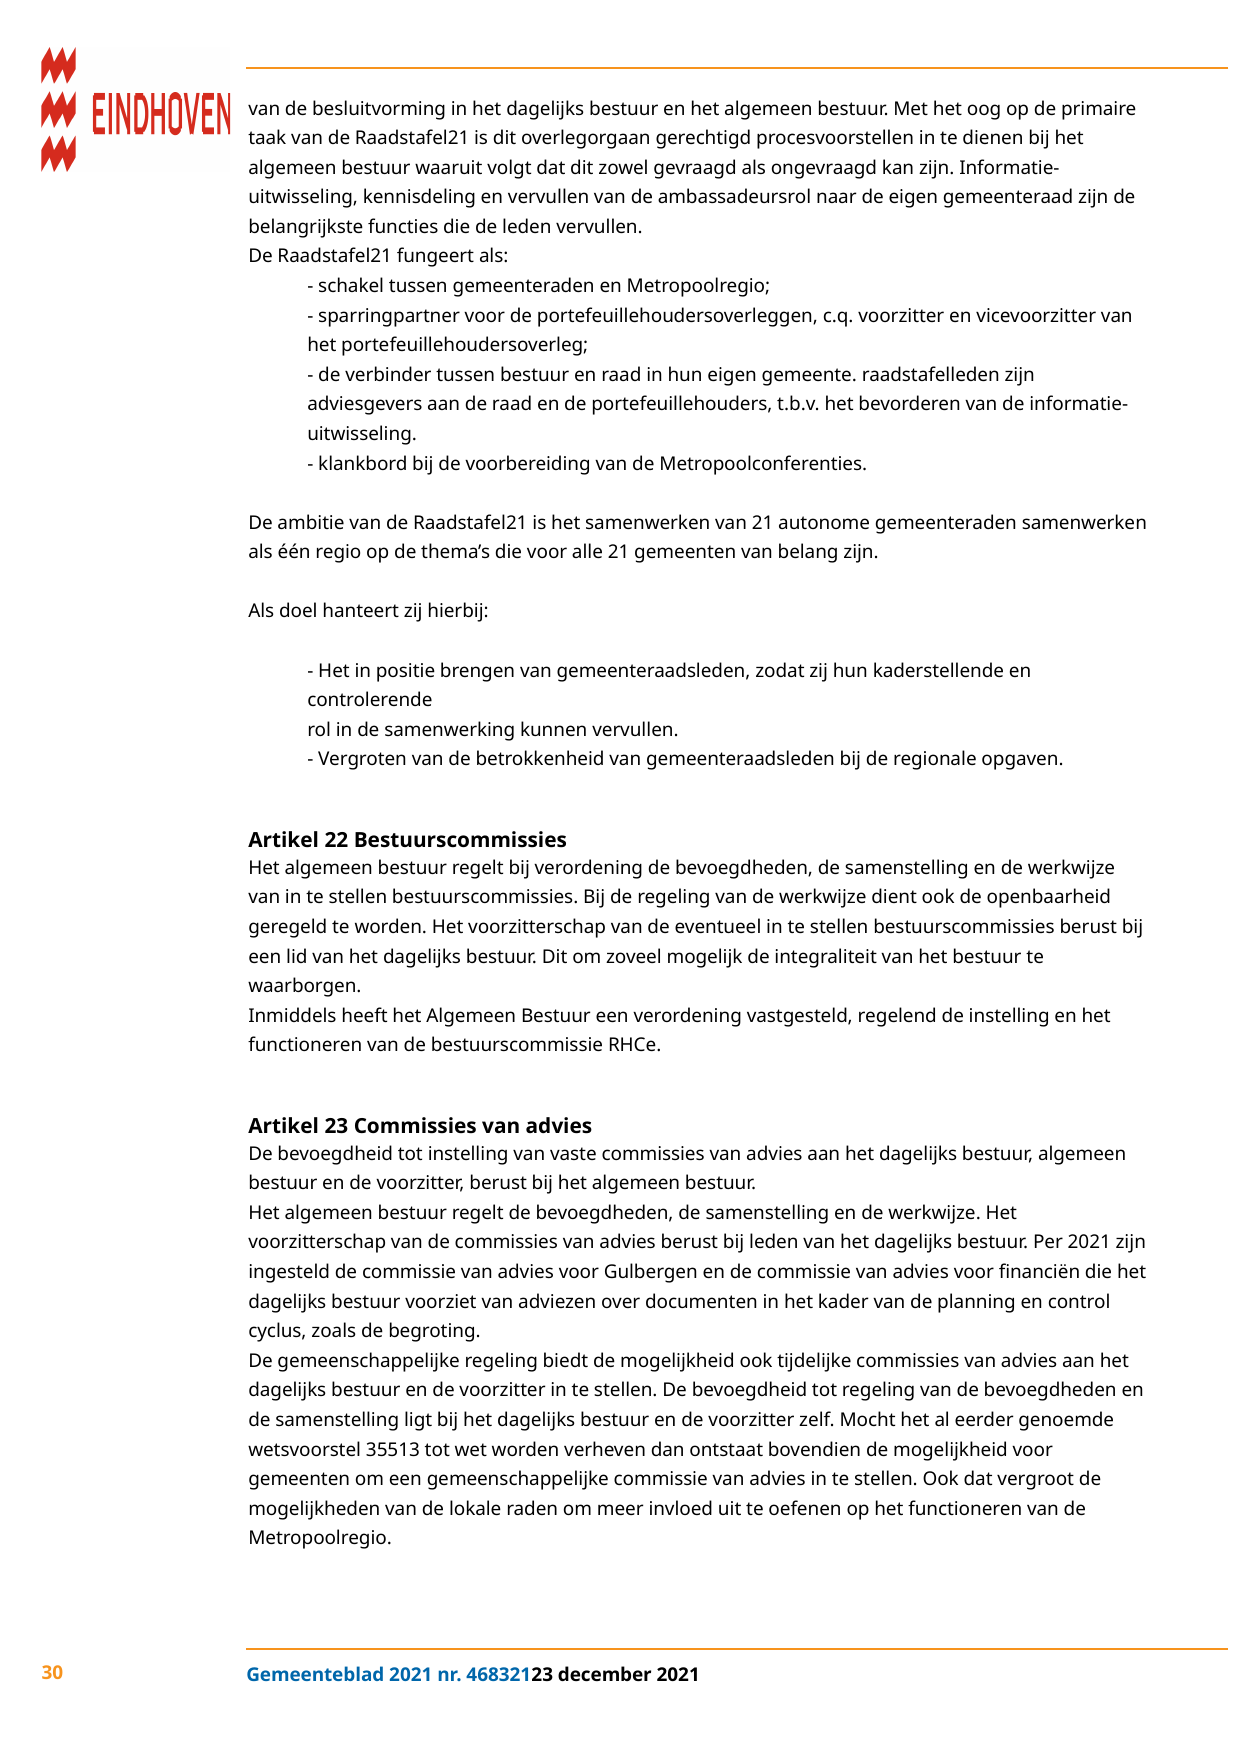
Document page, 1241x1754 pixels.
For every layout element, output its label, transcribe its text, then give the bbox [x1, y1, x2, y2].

text Artikel 23 Commissies van advies [248, 1112, 1152, 1140]
text Als doel hanteert zij hierbij: [248, 598, 1152, 623]
list - de verbinder tussen bestuur en raad in hun eigen gemeente. raadstafelleden zijn adviesgevers aan de raad en de portefeuillehouders, t.b.v. het bevorderen van de informatie-uitwisseling. [248, 361, 1152, 446]
text De gemeenschappelijke regeling biedt de mogelijkheid ook tijdelijke commissies van advies aan het dagelijks bestuur en de voorzitter in te stellen. De bevoegdheid tot regeling van de bevoegdheden en de samenstelling ligt bij het dagelijks bestuur en de voorzitter zelf. Mocht het al eerder genoemde wetsvoorstel 35513 tot wet worden verheven dan ontstaat bovendien de mogelijkheid voor gemeenten om een gemeenschappelijke commissie van advies in te stellen. Ook dat vergroot de mogelijkheden van de lokale raden om meer invloed uit te oefenen op het functioneren van de Metropoolregio. [248, 1347, 1152, 1550]
list rol in de samenwerking kunnen vervullen. [248, 716, 1152, 742]
text Inmiddels heeft het Algemeen Bestuur een verordening vastgesteld, regelend de instelling en het functioneren van de bestuurscommissie RHCe. [248, 1002, 1152, 1057]
text Het algemeen bestuur regelt de bevoegdheden, de samenstelling en de werkwijze. Het voorzitterschap van de commissies van advies berust bij leden van het dagelijks bestuur. Per 2021 zijn ingesteld de commissie van advies voor Gulbergen en de commissie van advies voor financiën die het dagelijks bestuur voorziet van adviezen over documenten in het kader van de planning en control cyclus, zoals de begroting. [248, 1199, 1152, 1343]
text De Raadstafel21 fungeert als: [248, 243, 1152, 268]
text Het algemeen bestuur regelt bij verordening de bevoegdheden, de samenstelling en de werkwijze van in te stellen bestuurscommissies. Bij de regeling van de werkwijze dient ook de openbaarheid geregeld te worden. Het voorzitterschap van de eventueel in te stellen bestuurscommissies berust bij een lid van het dagelijks bestuur. Dit om zoveel mogelijk de integraliteit van het bestuur te waarborgen. [248, 854, 1152, 998]
list - Het in positie brengen van gemeenteraadsleden, zodat zij hun kaderstellende en controlerende [248, 657, 1152, 712]
text De ambitie van de Raadstafel21 is het samenwerken van 21 autonome gemeenteraden samenwerken als één regio op de thema’s die voor alle 21 gemeenten van belang zijn. [248, 509, 1152, 564]
list - Vergroten van de betrokkenheid van gemeenteraadsleden bij de regionale opgaven. [248, 746, 1152, 771]
list - klankbord bij de voorbereiding van de Metropoolconferenties. [248, 450, 1152, 476]
list - sparringpartner voor de portefeuillehoudersoverleggen, c.q. voorzitter en vicevoorzitter van het portefeuillehoudersoverleg; [248, 302, 1152, 357]
list - schakel tussen gemeenteraden en Metropoolregio; [248, 272, 1152, 298]
text De bevoegdheid tot instelling van vaste commissies van advies aan het dagelijks bestuur, algemeen bestuur en de voorzitter, berust bij het algemeen bestuur. [248, 1140, 1152, 1195]
text van de besluitvorming in het dagelijks bestuur en het algemeen bestuur. Met het oog op de primaire taak van de Raadstafel21 is dit overlegorgaan gerechtigd procesvoorstellen in te dienen bij het algemeen bestuur waaruit volgt dat dit zowel gevraagd als ongevraagd kan zijn. Informatie-uitwisseling, kennisdeling en vervullen van de ambassadeursrol naar de eigen gemeenteraad zijn de belangrijkste functies die de leden vervullen. [248, 95, 1152, 239]
text Artikel 22 Bestuurscommissies [248, 826, 1152, 854]
picture [41, 47, 231, 172]
